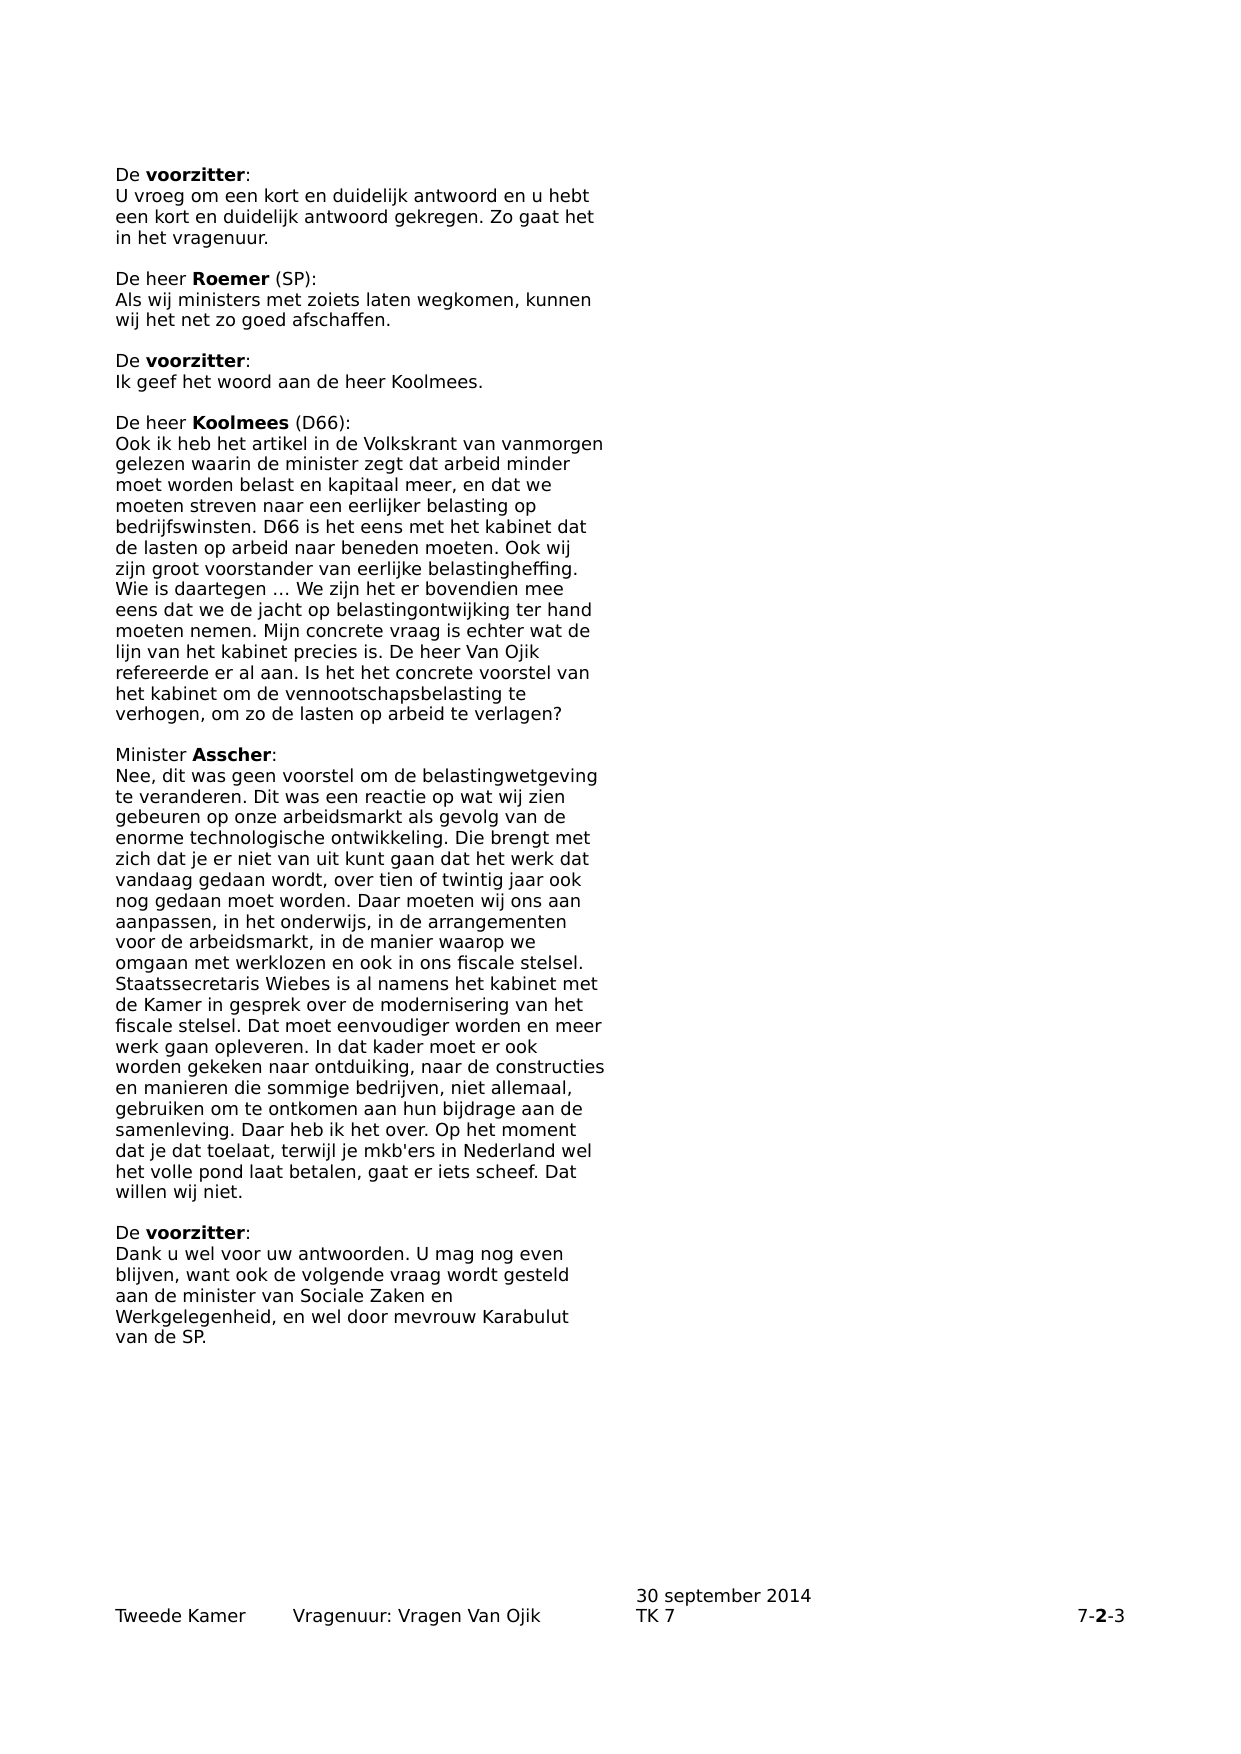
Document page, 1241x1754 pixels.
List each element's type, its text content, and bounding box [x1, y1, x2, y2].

text De voorzitter: [115, 1223, 605, 1244]
text Minister Asscher: [115, 745, 605, 766]
text De voorzitter: [115, 351, 605, 372]
text Nee, dit was geen voorstel om de belastingwetgeving te veranderen. Dit was een reactie op wat wij zien gebeuren op onze arbeidsmarkt als gevolg van de enorme technologische ontwikkeling. Die brengt met zich dat je er niet van uit kunt gaan dat het werk dat vandaag gedaan wordt, over tien of twintig jaar ook nog gedaan moet worden. Daar moeten wij ons aan aanpassen, in het onderwijs, in de arrangementen voor de arbeidsmarkt, in de manier waarop we omgaan met werklozen en ook in ons fiscale stelsel. Staatssecretaris Wiebes is al namens het kabinet met de Kamer in gesprek over de modernisering van het fiscale stelsel. Dat moet eenvoudiger worden en meer werk gaan opleveren. In dat kader moet er ook worden gekeken naar ontduiking, naar de constructies en manieren die sommige bedrijven, niet allemaal, gebruiken om te ontkomen aan hun bijdrage aan de samenleving. Daar heb ik het over. Op het moment dat je dat toelaat, terwijl je mkb'ers in Nederland wel het volle pond laat betalen, gaat er iets scheef. Dat willen wij niet. [115, 766, 605, 1203]
text De heer Koolmees (D66): [115, 412, 605, 433]
text Ook ik heb het artikel in de Volkskrant van vanmorgen gelezen waarin de minister zegt dat arbeid minder moet worden belast en kapitaal meer, en dat we moeten streven naar een eerlijker belasting op bedrijfswinsten. D66 is het eens met het kabinet dat de lasten op arbeid naar beneden moeten. Ook wij zijn groot voorstander van eerlijke belastingheffing. Wie is daartegen … We zijn het er bovendien mee eens dat we de jacht op belastingontwijking ter hand moeten nemen. Mijn concrete vraag is echter wat de lijn van het kabinet precies is. De heer Van Ojik refereerde er al aan. Is het het concrete voorstel van het kabinet om de vennootschapsbelasting te verhogen, om zo de lasten op arbeid te verlagen? [115, 433, 605, 725]
text U vroeg om een kort en duidelijk antwoord en u hebt een kort en duidelijk antwoord gekregen. Zo gaat het in het vragenuur. [115, 186, 605, 248]
text De voorzitter: [115, 165, 605, 186]
text Dank u wel voor uw antwoorden. U mag nog even blijven, want ook de volgende vraag wordt gesteld aan de minister van Sociale Zaken en Werkgelegenheid, en wel door mevrouw Karabulut van de SP. [115, 1244, 605, 1348]
text Ik geef het woord aan de heer Koolmees. [115, 372, 605, 392]
text Als wij ministers met zoiets laten wegkomen, kunnen wij het net zo goed afschaffen. [115, 289, 605, 331]
text De heer Roemer (SP): [115, 268, 605, 289]
